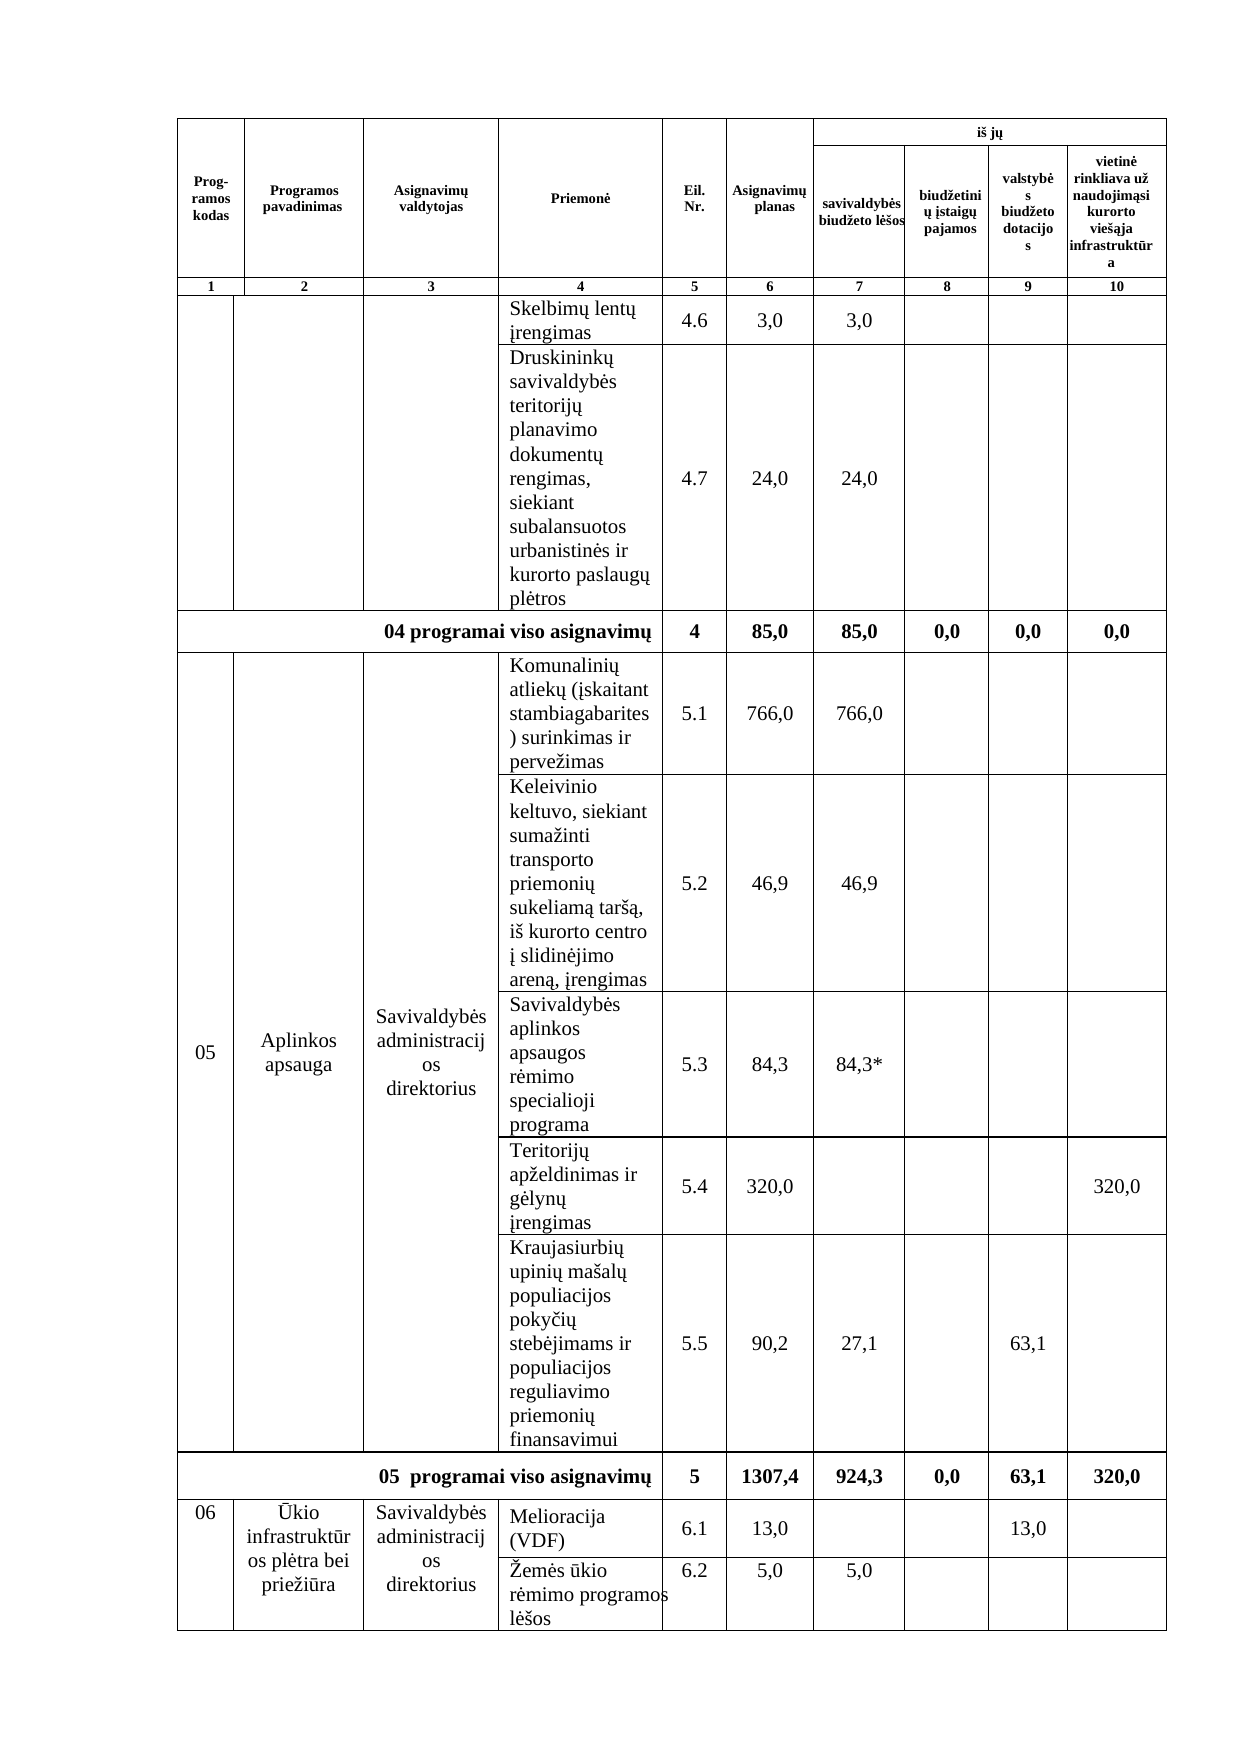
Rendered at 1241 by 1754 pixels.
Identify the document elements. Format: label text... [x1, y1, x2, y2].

table_cell Druskininkų savivaldybės teritorijų planavimo dokumentų rengimas, siekiant subalansuotos urbanistinės ir kurorto paslaugų plėtros [499, 345, 662, 610]
table_cell vietinė rinkliava už naudojimąsi kurorto viešąja infrastruktūra [1068, 146, 1166, 277]
table_cell 6 [727, 278, 813, 295]
table_cell 04 programai viso asignavimų [178, 611, 662, 652]
table_cell 24,0 [727, 345, 813, 610]
table_cell [1068, 992, 1166, 1136]
table_cell 13,0 [727, 1500, 813, 1557]
table_cell [1068, 1235, 1166, 1451]
table_header Eil. Nr. [663, 119, 726, 277]
table_cell 766,0 [727, 653, 813, 773]
table_cell 5,0 [814, 1558, 904, 1630]
table_cell 27,1 [814, 1235, 904, 1451]
table_cell 0,0 [905, 1453, 988, 1499]
table_cell [1068, 1558, 1166, 1630]
table_cell 24,0 [814, 345, 904, 610]
table_header Priemonė [499, 119, 662, 277]
table_cell [1068, 775, 1166, 991]
table_cell 84,3 [727, 992, 813, 1136]
table_cell 0,0 [989, 611, 1067, 652]
table_header Asignavimų valdytojas [364, 119, 498, 277]
table_cell Savivaldybės administracijos direktorius [364, 1500, 498, 1630]
table_cell 5.5 [663, 1235, 726, 1451]
table_cell [905, 1138, 988, 1234]
table_cell Melioracija (VDF) [499, 1500, 662, 1557]
table_cell 84,3* [814, 992, 904, 1136]
table_header Asignavimų planas [727, 119, 813, 277]
table_cell 4.6 [663, 296, 726, 344]
table_cell 85,0 [814, 611, 904, 652]
table_cell 06 [178, 1500, 233, 1630]
table_cell savivaldybės biudžeto lėšos [814, 146, 904, 277]
table_cell 5 [663, 1453, 726, 1499]
table_cell 5 [663, 278, 726, 295]
table_cell [1068, 653, 1166, 773]
table_cell [989, 653, 1067, 773]
table_cell 320,0 [1068, 1453, 1166, 1499]
table_cell 320,0 [1068, 1138, 1166, 1234]
table_cell 13,0 [989, 1500, 1067, 1557]
table_cell 05 programai viso asignavimų [178, 1453, 662, 1499]
table_cell 4 [499, 278, 662, 295]
table_cell [905, 992, 988, 1136]
table_cell [989, 345, 1067, 610]
table_cell 4.7 [663, 345, 726, 610]
table_cell [1068, 296, 1166, 344]
table_cell 6.1 [663, 1500, 726, 1557]
table_cell [905, 1558, 988, 1630]
table_cell [905, 345, 988, 610]
table_cell [989, 1558, 1067, 1630]
table_cell 63,1 [989, 1453, 1067, 1499]
table_cell [905, 653, 988, 773]
table_cell 5.2 [663, 775, 726, 991]
table_cell 0,0 [1068, 611, 1166, 652]
table_cell [989, 1138, 1067, 1234]
table_cell 4 [663, 611, 726, 652]
table_cell 5.4 [663, 1138, 726, 1234]
table_cell Kraujasiurbių upinių mašalų populiacijos pokyčių stebėjimams ir populiacijos reguliavimo priemonių finansavimui [499, 1235, 662, 1451]
table_cell 2 [245, 278, 363, 295]
table_cell 5,0 [727, 1558, 813, 1630]
table_cell 46,9 [814, 775, 904, 991]
table_header Prog-ramos kodas [178, 119, 244, 277]
table_cell Žemės ūkio rėmimo programos lėšos [499, 1558, 662, 1630]
table_cell 766,0 [814, 653, 904, 773]
table_cell 90,2 [727, 1235, 813, 1451]
table_header Programos pavadinimas [245, 119, 363, 277]
table_cell 10 [1068, 278, 1166, 295]
table_cell Teritorijų apželdinimas ir gėlynų įrengimas [499, 1138, 662, 1234]
table_cell 0,0 [905, 611, 988, 652]
table_cell [989, 992, 1067, 1136]
table_cell [1068, 1500, 1166, 1557]
table_cell 9 [989, 278, 1067, 295]
table_cell [989, 775, 1067, 991]
table_cell [814, 1500, 904, 1557]
table_cell [364, 296, 498, 610]
table_cell [905, 775, 988, 991]
table_cell [814, 1138, 904, 1234]
table_cell Skelbimų lentų įrengimas [499, 296, 662, 344]
table_cell [905, 1235, 988, 1451]
table_cell 3,0 [814, 296, 904, 344]
table_cell [989, 296, 1067, 344]
table_cell 3 [364, 278, 498, 295]
table_cell 5.3 [663, 992, 726, 1136]
table_cell 46,9 [727, 775, 813, 991]
table_cell 3,0 [727, 296, 813, 344]
table_cell Keleivinio keltuvo, siekiant sumažinti transporto priemonių sukeliamą taršą, iš kurorto centro į slidinėjimo areną, įrengimas [499, 775, 662, 991]
table_cell 85,0 [727, 611, 813, 652]
table_cell 8 [905, 278, 988, 295]
table_cell 63,1 [989, 1235, 1067, 1451]
table_cell biudžetinių įstaigų pajamos [905, 146, 988, 277]
table_cell [234, 296, 363, 610]
table_cell 7 [814, 278, 904, 295]
table_cell 1 [178, 278, 244, 295]
table_header iš jų [814, 119, 1166, 145]
table_cell Ūkio infrastruktūros plėtra bei priežiūra [234, 1500, 363, 1630]
table_cell Savivaldybės aplinkos apsaugos rėmimo specialioji programa [499, 992, 662, 1136]
table_cell Komunalinių atliekų (įskaitant stambiagabarites) surinkimas ir pervežimas [499, 653, 662, 773]
table_cell 1307,4 [727, 1453, 813, 1499]
table_cell [1068, 345, 1166, 610]
table_cell Aplinkos apsauga [234, 653, 363, 1451]
table_cell [905, 1500, 988, 1557]
table_cell 5.1 [663, 653, 726, 773]
table_cell 05 [178, 653, 233, 1451]
table_cell 6.2 [663, 1558, 726, 1630]
table_cell 320,0 [727, 1138, 813, 1234]
table_cell 924,3 [814, 1453, 904, 1499]
table_cell valstybės biudžeto dotacijos [989, 146, 1067, 277]
table_cell [178, 296, 233, 610]
table_cell Savivaldybės administracijos direktorius [364, 653, 498, 1451]
table_cell [905, 296, 988, 344]
